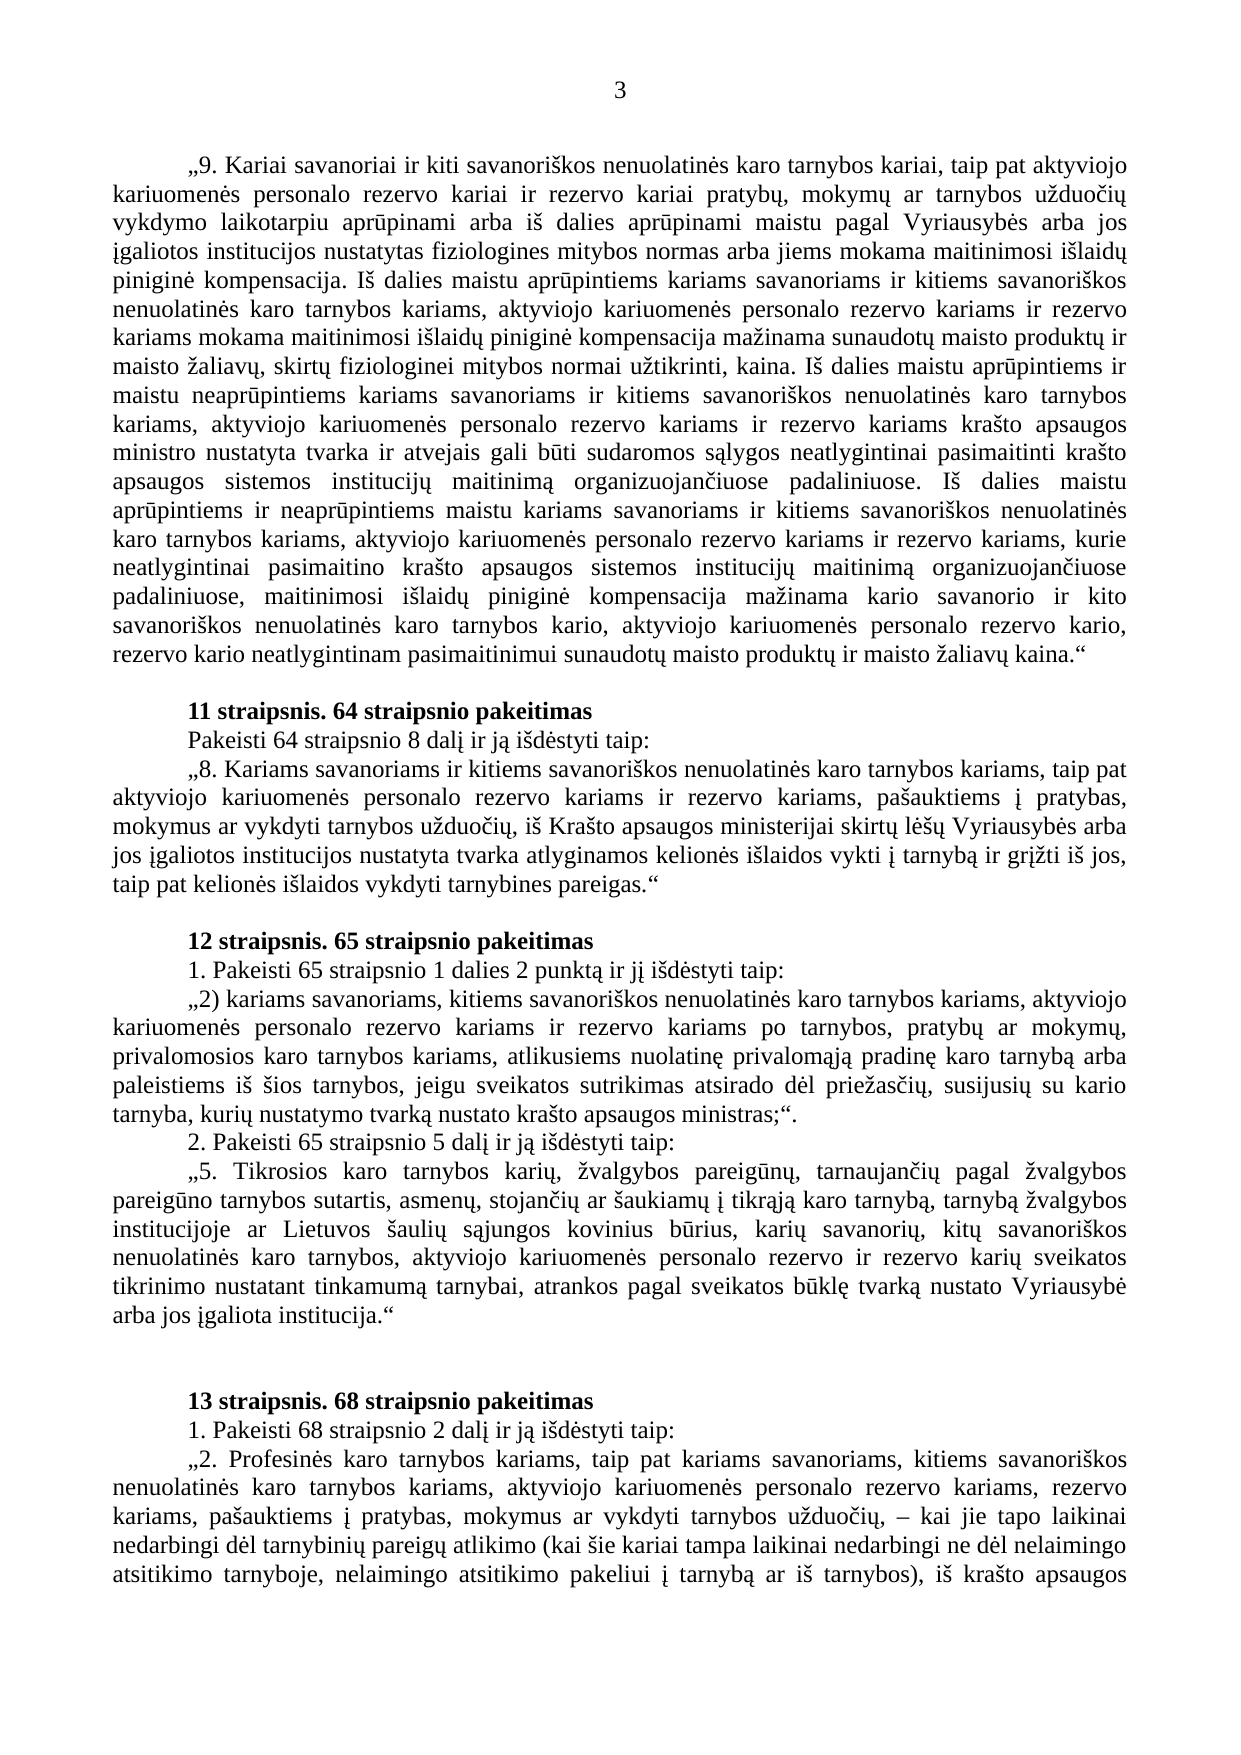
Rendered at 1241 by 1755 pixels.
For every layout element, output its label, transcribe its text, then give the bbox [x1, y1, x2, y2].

text 1. Pakeisti 65 straipsnio 1 dalies 2 punktą ir jį išdėstyti taip: [187, 955, 1128, 984]
text 12 straipsnis. 65 straipsnio pakeitimas [112, 926, 1128, 955]
text „2) kariams savanoriams, kitiems savanoriškos nenuolatinės karo tarnybos kariams, aktyviojo kariuomenės personalo rezervo kariams ir rezervo kariams po tarnybos, pratybų ar mokymų, privalomosios karo tarnybos kariams, atlikusiems nuolatinę privalomąją pradinę karo tarnybą arba paleistiems iš šios tarnybos, jeigu sveikatos sutrikimas atsirado dėl priežasčių, susijusių su kario tarnyba, kurių nustatymo tvarką nustato krašto apsaugos ministras;“. [112, 984, 1128, 1127]
text „9. Kariai savanoriai ir kiti savanoriškos nenuolatinės karo tarnybos kariai, taip pat aktyviojo kariuomenės personalo rezervo kariai ir rezervo kariai pratybų, mokymų ar tarnybos užduočių vykdymo laikotarpiu aprūpinami arba iš dalies aprūpinami maistu pagal Vyriausybės arba jos įgaliotos institucijos nustatytas fiziologines mitybos normas arba jiems mokama maitinimosi išlaidų piniginė kompensacija. Iš dalies maistu aprūpintiems kariams savanoriams ir kitiems savanoriškos nenuolatinės karo tarnybos kariams, aktyviojo kariuomenės personalo rezervo kariams ir rezervo kariams mokama maitinimosi išlaidų piniginė kompensacija mažinama sunaudotų maisto produktų ir maisto žaliavų, skirtų fiziologinei mitybos normai užtikrinti, kaina. Iš dalies maistu aprūpintiems ir maistu neaprūpintiems kariams savanoriams ir kitiems savanoriškos nenuolatinės karo tarnybos kariams, aktyviojo kariuomenės personalo rezervo kariams ir rezervo kariams krašto apsaugos ministro nustatyta tvarka ir atvejais gali būti sudaromos sąlygos neatlygintinai pasimaitinti krašto apsaugos sistemos institucijų maitinimą organizuojančiuose padaliniuose. Iš dalies maistu aprūpintiems ir neaprūpintiems maistu kariams savanoriams ir kitiems savanoriškos nenuolatinės karo tarnybos kariams, aktyviojo kariuomenės personalo rezervo kariams ir rezervo kariams, kurie neatlygintinai pasimaitino krašto apsaugos sistemos institucijų maitinimą organizuojančiuose padaliniuose, maitinimosi išlaidų piniginė kompensacija mažinama kario savanorio ir kito savanoriškos nenuolatinės karo tarnybos kario, aktyviojo kariuomenės personalo rezervo kario, rezervo kario neatlygintinam pasimaitinimui sunaudotų maisto produktų ir maisto žaliavų kaina.“ [112, 150, 1128, 667]
text Pakeisti 64 straipsnio 8 dalį ir ją išdėstyti taip: [112, 725, 1128, 754]
text 1. Pakeisti 68 straipsnio 2 dalį ir ją išdėstyti taip: [187, 1415, 1128, 1444]
text 11 straipsnis. 64 straipsnio pakeitimas [112, 696, 1128, 725]
text „2. Profesinės karo tarnybos kariams, taip pat kariams savanoriams, kitiems savanoriškos nenuolatinės karo tarnybos kariams, aktyviojo kariuomenės personalo rezervo kariams, rezervo kariams, pašauktiems į pratybas, mokymus ar vykdyti tarnybos užduočių, – kai jie tapo laikinai nedarbingi dėl tarnybinių pareigų atlikimo (kai šie kariai tampa laikinai nedarbingi ne dėl nelaimingo atsitikimo tarnyboje, nelaimingo atsitikimo pakeliui į tarnybą ar iš tarnybos), iš krašto apsaugos [112, 1444, 1128, 1587]
text „8. Kariams savanoriams ir kitiems savanoriškos nenuolatinės karo tarnybos kariams, taip pat aktyviojo kariuomenės personalo rezervo kariams ir rezervo kariams, pašauktiems į pratybas, mokymus ar vykdyti tarnybos užduočių, iš Krašto apsaugos ministerijai skirtų lėšų Vyriausybės arba jos įgaliotos institucijos nustatyta tvarka atlyginamos kelionės išlaidos vykti į tarnybą ir grįžti iš jos, taip pat kelionės išlaidos vykdyti tarnybines pareigas.“ [112, 754, 1128, 897]
text 2. Pakeisti 65 straipsnio 5 dalį ir ją išdėstyti taip: [187, 1127, 1128, 1156]
text 13 straipsnis. 68 straipsnio pakeitimas [112, 1386, 1128, 1415]
text „5. Tikrosios karo tarnybos karių, žvalgybos pareigūnų, tarnaujančių pagal žvalgybos pareigūno tarnybos sutartis, asmenų, stojančių ar šaukiamų į tikrąją karo tarnybą, tarnybą žvalgybos institucijoje ar Lietuvos šaulių sąjungos kovinius būrius, karių savanorių, kitų savanoriškos nenuolatinės karo tarnybos, aktyviojo kariuomenės personalo rezervo ir rezervo karių sveikatos tikrinimo nustatant tinkamumą tarnybai, atrankos pagal sveikatos būklę tvarką nustato Vyriausybė arba jos įgaliota institucija.“ [112, 1156, 1128, 1329]
